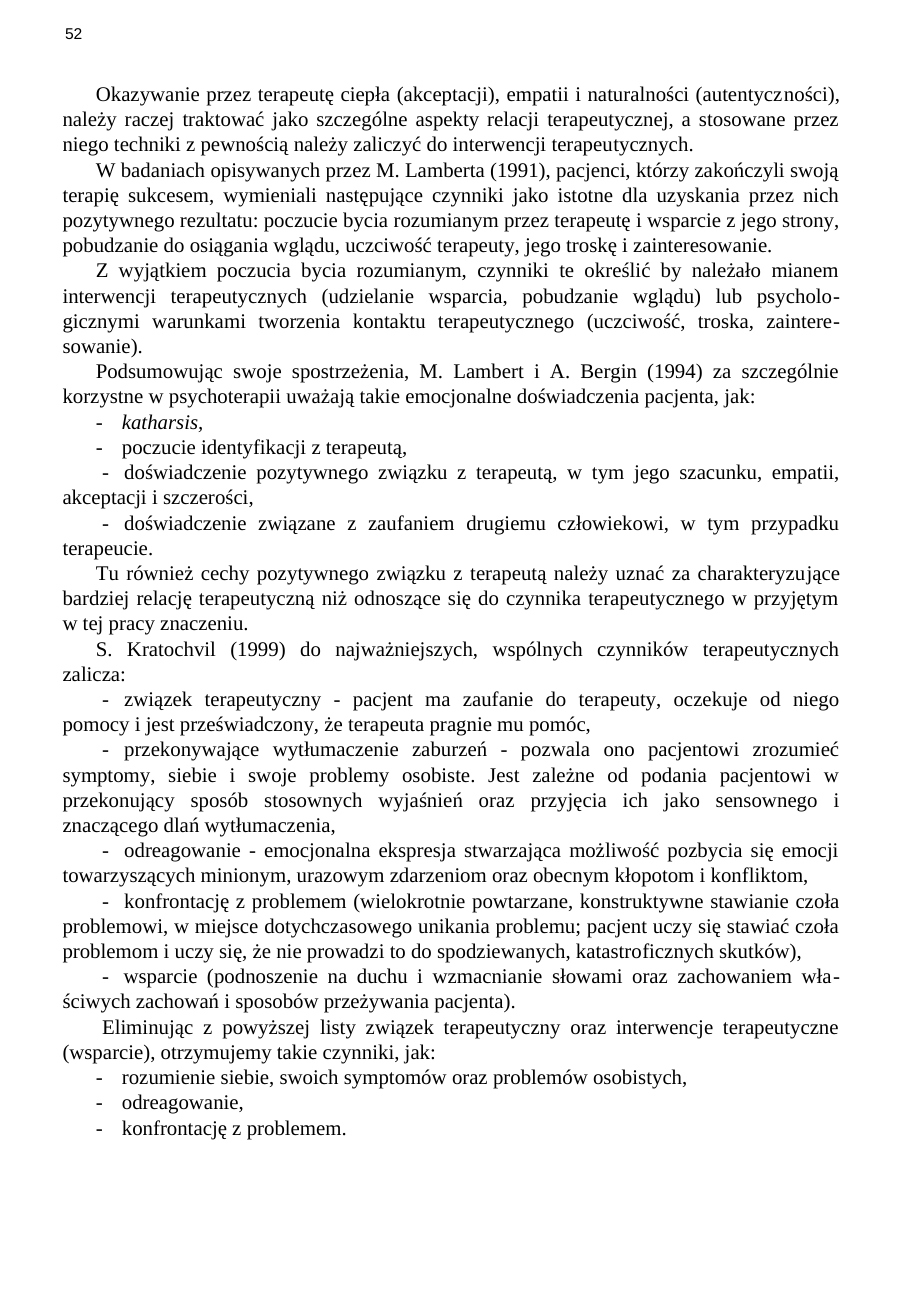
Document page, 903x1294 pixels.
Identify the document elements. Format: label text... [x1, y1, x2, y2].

text S. Kratochvil (1999) do najważniejszych, wspólnych czynników terapeutycznych zalicza: [62, 636, 840, 686]
text Podsumowując swoje spostrzeżenia, M. Lambert i A. Bergin (1994) za szczególnie korzystne w psychoterapii uważają takie emocjonalne doświadczenia pacjenta, jak: [62, 359, 840, 408]
text Eliminując z powyższej listy związek terapeutyczny oraz interwencje terapeutyczne (wsparcie), otrzymujemy takie czynniki, jak: [62, 1014, 840, 1064]
list odreagowanie, [62, 1090, 840, 1114]
text 52 [65, 25, 88, 43]
list doświadczenie pozytywnego związku z terapeutą, w tym jego szacunku, empatii, akceptacji i szczerości, [62, 460, 840, 509]
text Tu również cechy pozytywnego związku z terapeutą należy uznać za charakteryzu­jące bardziej relację terapeutyczną niż odnoszące się do czynnika terapeutycznego w przyjętym w tej pracy znaczeniu. [62, 561, 840, 635]
list rozumienie siebie, swoich symptomów oraz problemów osobistych, [62, 1065, 840, 1089]
text Okazywanie przez terapeutę ciepła (akceptacji), empatii i naturalności (autentycz­ności), należy raczej traktować jako szczególne aspekty relacji terapeutycznej, a stosowane przez niego techniki z pewnością należy zaliczyć do interwencji terapeu­tycznych. [62, 82, 840, 156]
list związek terapeutyczny - pacjent ma zaufanie do terapeuty, oczekuje od niego pomocy i jest przeświadczony, że terapeuta pragnie mu pomóc, [62, 687, 840, 736]
list przekonywające wytłumaczenie zaburzeń - pozwala ono pacjentowi zrozumieć symptomy, siebie i swoje problemy osobiste. Jest zależne od podania pacjentowi w przekonujący sposób stosownych wyjaśnień oraz przyjęcia ich jako sensownego i znaczącego dlań wytłumaczenia, [62, 737, 840, 837]
list konfrontację z problemem. [62, 1115, 840, 1139]
list doświadczenie związane z zaufaniem drugiemu człowiekowi, w tym przypadku terapeucie. [62, 510, 840, 560]
list wsparcie (podnoszenie na duchu i wzmacnianie słowami oraz zachowaniem wła­ściwych zachowań i sposobów przeżywania pacjenta). [62, 964, 840, 1013]
text W badaniach opisywanych przez M. Lamberta (1991), pacjenci, którzy zakończyli swoją terapię sukcesem, wymieniali następujące czynniki jako istotne dla uzyskania przez nich pozytywnego rezultatu: poczucie bycia rozumianym przez terapeutę i wsparcie z jego strony, pobudzanie do osiągania wglądu, uczciwość terapeuty, jego troskę i zainteresowanie. [62, 157, 840, 257]
list poczucie identyfikacji z terapeutą, [62, 435, 840, 459]
list odreagowanie - emocjonalna ekspresja stwarzająca możliwość pozbycia się emocji towarzyszących minionym, urazowym zdarzeniom oraz obecnym kłopotom i konfliktom, [62, 838, 840, 887]
list konfrontację z problemem (wielokrotnie powtarzane, konstruktywne stawianie czoła problemowi, w miejsce dotychczasowego unikania problemu; pacjent uczy się stawiać czoła problemom i uczy się, że nie prowadzi to do spodziewanych, katastro­ficznych skutków), [62, 888, 840, 963]
list katharsis, [62, 409, 840, 434]
text Z wyjątkiem poczucia bycia rozumianym, czynniki te określić by należało mianem interwencji terapeutycznych (udzielanie wsparcia, pobudzanie wglądu) lub psycholo­gicznymi warunkami tworzenia kontaktu terapeutycznego (uczciwość, troska, zaintere­sowanie). [62, 258, 840, 358]
